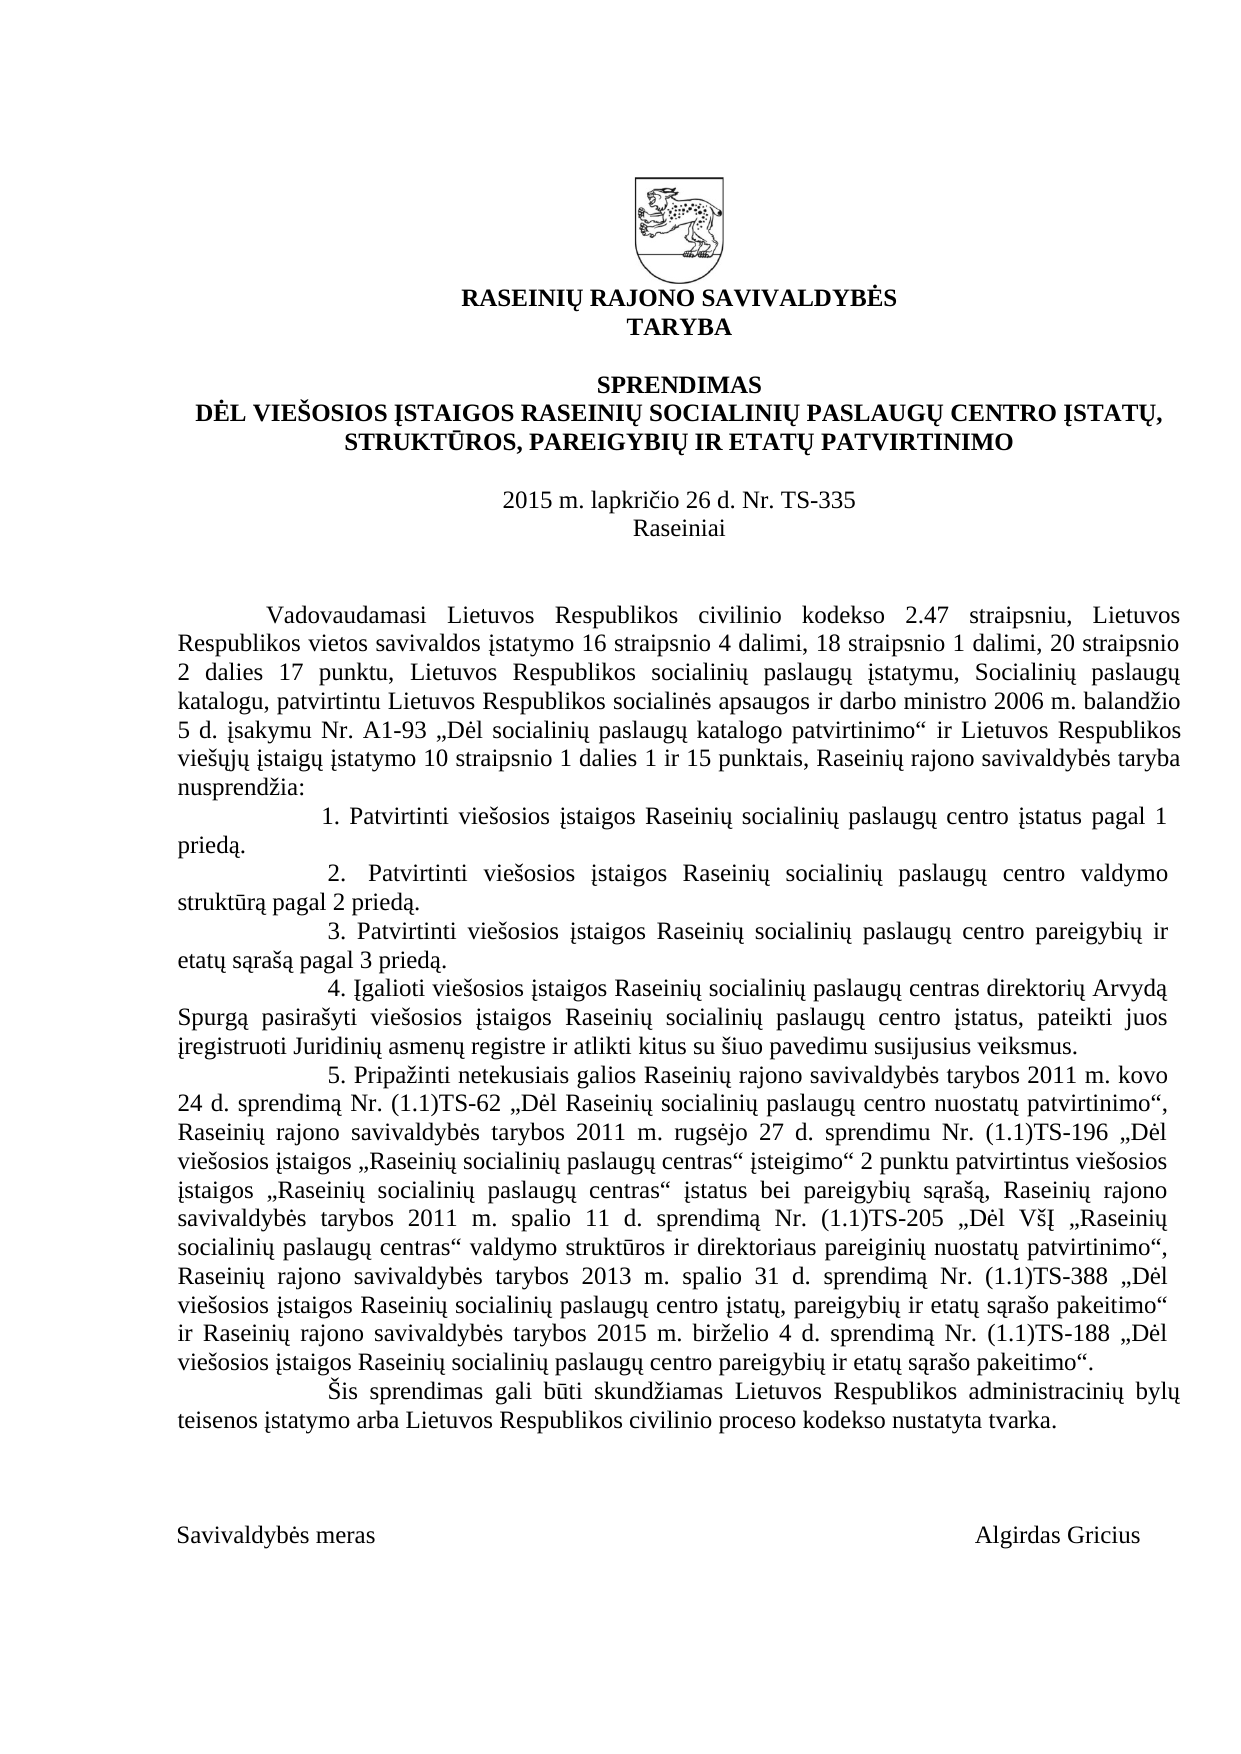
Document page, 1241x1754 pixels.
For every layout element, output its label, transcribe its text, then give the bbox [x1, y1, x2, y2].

text TARYBA [177, 312, 1181, 341]
text 2015 m. lapkričio 26 d. Nr. TS-335 [177, 485, 1181, 513]
text 3. Patvirtinti viešosios įstaigos Raseinių socialinių paslaugų centro pareigybių ir etatų sąrašą pagal 3 priedą. [177, 916, 1168, 973]
text 4. Įgalioti viešosios įstaigos Raseinių socialinių paslaugų centras direktorių Arvydą Spurgą pasirašyti viešosios įstaigos Raseinių socialinių paslaugų centro įstatus, pateikti juos įregistruoti Juridinių asmenų registre ir atlikti kitus su šiuo pavedimu susijusius veiksmus. [177, 973, 1168, 1060]
text Šis sprendimas gali būti skundžiamas Lietuvos Respublikos administracinių bylų teisenos įstatymo arba Lietuvos Respublikos civilinio proceso kodekso nustatyta tvarka. [177, 1376, 1181, 1433]
text 2. Patvirtinti viešosios įstaigos Raseinių socialinių paslaugų centro valdymo struktūrą pagal 2 priedą. [177, 858, 1168, 916]
text Raseiniai [177, 513, 1181, 542]
text 5. Pripažinti netekusiais galios Raseinių rajono savivaldybės tarybos 2011 m. kovo 24 d. sprendimą Nr. (1.1)TS-62 „Dėl Raseinių socialinių paslaugų centro nuostatų patvirtinimo“, Raseinių rajono savivaldybės tarybos 2011 m. rugsėjo 27 d. sprendimu Nr. (1.1)TS-196 „Dėl viešosios įstaigos „Raseinių socialinių paslaugų centras“ įsteigimo“ 2 punktu patvirtintus viešosios įstaigos „Raseinių socialinių paslaugų centras“ įstatus bei pareigybių sąrašą, Raseinių rajono savivaldybės tarybos 2011 m. spalio 11 d. sprendimą Nr. (1.1)TS-205 „Dėl VšĮ „Raseinių socialinių paslaugų centras“ valdymo struktūros ir direktoriaus pareiginių nuostatų patvirtinimo“, Raseinių rajono savivaldybės tarybos 2013 m. spalio 31 d. sprendimą Nr. (1.1)TS-388 „Dėl viešosios įstaigos Raseinių socialinių paslaugų centro įstatų, pareigybių ir etatų sąrašo pakeitimo“ ir Raseinių rajono savivaldybės tarybos 2015 m. birželio 4 d. sprendimą Nr. (1.1)TS-188 „Dėl viešosios įstaigos Raseinių socialinių paslaugų centro pareigybių ir etatų sąrašo pakeitimo“. [177, 1060, 1168, 1376]
text 1. Patvirtinti viešosios įstaigos Raseinių socialinių paslaugų centro įstatus pagal 1 priedą. [177, 801, 1168, 858]
text DĖL VIEŠOSIOS ĮSTAIGOS RASEINIŲ SOCIALINIŲ PASLAUGŲ CENTRO ĮSTATŲ, STRUKTŪROS, PAREIGYBIŲ IR ETATŲ PATVIRTINIMO [177, 398, 1181, 456]
text RASEINIŲ RAJONO SAVIVALDYBĖS [177, 283, 1181, 312]
text Vadovaudamasi Lietuvos Respublikos civilinio kodekso 2.47 straipsniu, Lietuvos Respublikos vietos savivaldos įstatymo 16 straipsnio 4 dalimi, 18 straipsnio 1 dalimi, 20 straipsnio 2 dalies 17 punktu, Lietuvos Respublikos socialinių paslaugų įstatymu, Socialinių paslaugų katalogu, patvirtintu Lietuvos Respublikos socialinės apsaugos ir darbo ministro 2006 m. balandžio 5 d. įsakymu Nr. A1-93 „Dėl socialinių paslaugų katalogo patvirtinimo“ ir Lietuvos Respublikos viešųjų įstaigų įstatymo 10 straipsnio 1 dalies 1 ir 15 punktais, Raseinių rajono savivaldybės taryba nusprendžia: [177, 600, 1181, 801]
text Savivaldybės meras Algirdas Gricius [176, 1520, 1181, 1548]
text SPRENDIMAS [177, 370, 1181, 398]
